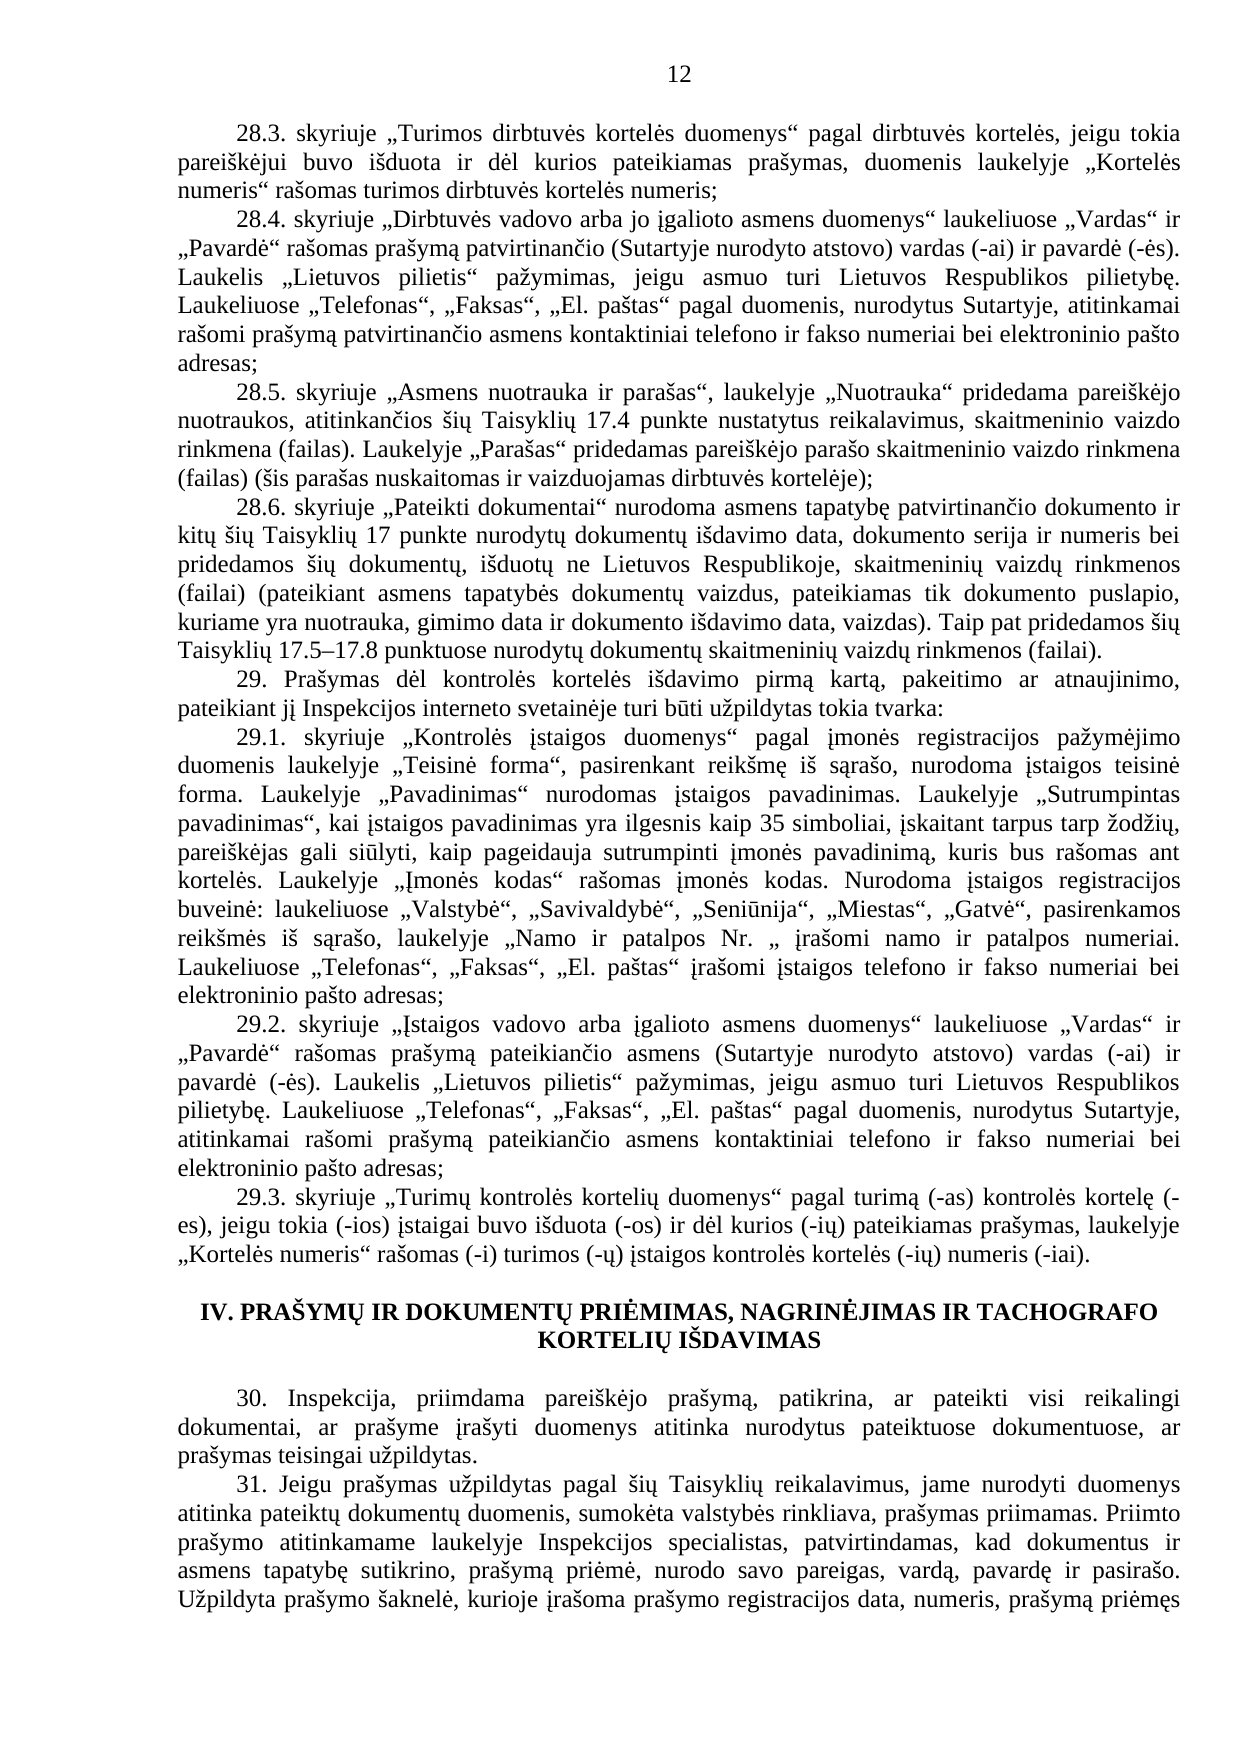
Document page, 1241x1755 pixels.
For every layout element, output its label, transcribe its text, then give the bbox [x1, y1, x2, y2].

text 30. Inspekcija, priimdama pareiškėjo prašymą, patikrina, ar pateikti visi reikalingi dokumentai, ar prašyme įrašyti duomenys atitinka nurodytus pateiktuose dokumentuose, ar prašymas teisingai užpildytas. [177, 1383, 1181, 1469]
text 28.5. skyriuje „Asmens nuotrauka ir parašas“, laukelyje „Nuotrauka“ pridedama pareiškėjo nuotraukos, atitinkančios šių Taisyklių 17.4 punkte nustatytus reikalavimus, skaitmeninio vaizdo rinkmena (failas). Laukelyje „Parašas“ pridedamas pareiškėjo parašo skaitmeninio vaizdo rinkmena (failas) (šis parašas nuskaitomas ir vaizduojamas dirbtuvės kortelėje); [177, 377, 1181, 492]
text 28.4. skyriuje „Dirbtuvės vadovo arba jo įgalioto asmens duomenys“ laukeliuose „Vardas“ ir „Pavardė“ rašomas prašymą patvirtinančio (Sutartyje nurodyto atstovo) vardas (-ai) ir pavardė (-ės). Laukelis „Lietuvos pilietis“ pažymimas, jeigu asmuo turi Lietuvos Respublikos pilietybę. Laukeliuose „Telefonas“, „Faksas“, „El. paštas“ pagal duomenis, nurodytus Sutartyje, atitinkamai rašomi prašymą patvirtinančio asmens kontaktiniai telefono ir fakso numeriai bei elektroninio pašto adresas; [177, 204, 1181, 377]
text 31. Jeigu prašymas užpildytas pagal šių Taisyklių reikalavimus, jame nurodyti duomenys atitinka pateiktų dokumentų duomenis, sumokėta valstybės rinkliava, prašymas priimamas. Priimto prašymo atitinkamame laukelyje Inspekcijos specialistas, patvirtindamas, kad dokumentus ir asmens tapatybę sutikrino, prašymą priėmė, nurodo savo pareigas, vardą, pavardę ir pasirašo. Užpildyta prašymo šaknelė, kurioje įrašoma prašymo registracijos data, numeris, prašymą priėmęs [177, 1469, 1181, 1613]
text 29.3. skyriuje „Turimų kontrolės kortelių duomenys“ pagal turimą (-as) kontrolės kortelę (-es), jeigu tokia (-ios) įstaigai buvo išduota (-os) ir dėl kurios (-ių) pateikiamas prašymas, laukelyje „Kortelės numeris“ rašomas (-i) turimos (-ų) įstaigos kontrolės kortelės (-ių) numeris (-iai). [177, 1182, 1181, 1268]
text 29.1. skyriuje „Kontrolės įstaigos duomenys“ pagal įmonės registracijos pažymėjimo duomenis laukelyje „Teisinė forma“, pasirenkant reikšmę iš sąrašo, nurodoma įstaigos teisinė forma. Laukelyje „Pavadinimas“ nurodomas įstaigos pavadinimas. Laukelyje „Sutrumpintas pavadinimas“, kai įstaigos pavadinimas yra ilgesnis kaip 35 simboliai, įskaitant tarpus tarp žodžių, pareiškėjas gali siūlyti, kaip pageidauja sutrumpinti įmonės pavadinimą, kuris bus rašomas ant kortelės. Laukelyje „Įmonės kodas“ rašomas įmonės kodas. Nurodoma įstaigos registracijos buveinė: laukeliuose „Valstybė“, „Savivaldybė“, „Seniūnija“, „Miestas“, „Gatvė“, pasirenkamos reikšmės iš sąrašo, laukelyje „Namo ir patalpos Nr. „ įrašomi namo ir patalpos numeriai. Laukeliuose „Telefonas“, „Faksas“, „El. paštas“ įrašomi įstaigos telefono ir fakso numeriai bei elektroninio pašto adresas; [177, 722, 1181, 1009]
text 28.3. skyriuje „Turimos dirbtuvės kortelės duomenys“ pagal dirbtuvės kortelės, jeigu tokia pareiškėjui buvo išduota ir dėl kurios pateikiamas prašymas, duomenis laukelyje „Kortelės numeris“ rašomas turimos dirbtuvės kortelės numeris; [177, 118, 1181, 204]
text 29. Prašymas dėl kontrolės kortelės išdavimo pirmą kartą, pakeitimo ar atnaujinimo, pateikiant jį Inspekcijos interneto svetainėje turi būti užpildytas tokia tvarka: [177, 664, 1181, 722]
text IV. PRAŠYMŲ IR DOKUMENTŲ PRIĖMIMAS, NAGRINĖJIMAS IR TACHOGRAFO KORTELIŲ IŠDAVIMAS [177, 1297, 1181, 1354]
text 29.2. skyriuje „Įstaigos vadovo arba įgalioto asmens duomenys“ laukeliuose „Vardas“ ir „Pavardė“ rašomas prašymą pateikiančio asmens (Sutartyje nurodyto atstovo) vardas (-ai) ir pavardė (-ės). Laukelis „Lietuvos pilietis“ pažymimas, jeigu asmuo turi Lietuvos Respublikos pilietybę. Laukeliuose „Telefonas“, „Faksas“, „El. paštas“ pagal duomenis, nurodytus Sutartyje, atitinkamai rašomi prašymą pateikiančio asmens kontaktiniai telefono ir fakso numeriai bei elektroninio pašto adresas; [177, 1009, 1181, 1182]
text 28.6. skyriuje „Pateikti dokumentai“ nurodoma asmens tapatybę patvirtinančio dokumento ir kitų šių Taisyklių 17 punkte nurodytų dokumentų išdavimo data, dokumento serija ir numeris bei pridedamos šių dokumentų, išduotų ne Lietuvos Respublikoje, skaitmeninių vaizdų rinkmenos (failai) (pateikiant asmens tapatybės dokumentų vaizdus, pateikiamas tik dokumento puslapio, kuriame yra nuotrauka, gimimo data ir dokumento išdavimo data, vaizdas). Taip pat pridedamos šių Taisyklių 17.5–17.8 punktuose nurodytų dokumentų skaitmeninių vaizdų rinkmenos (failai). [177, 492, 1181, 664]
